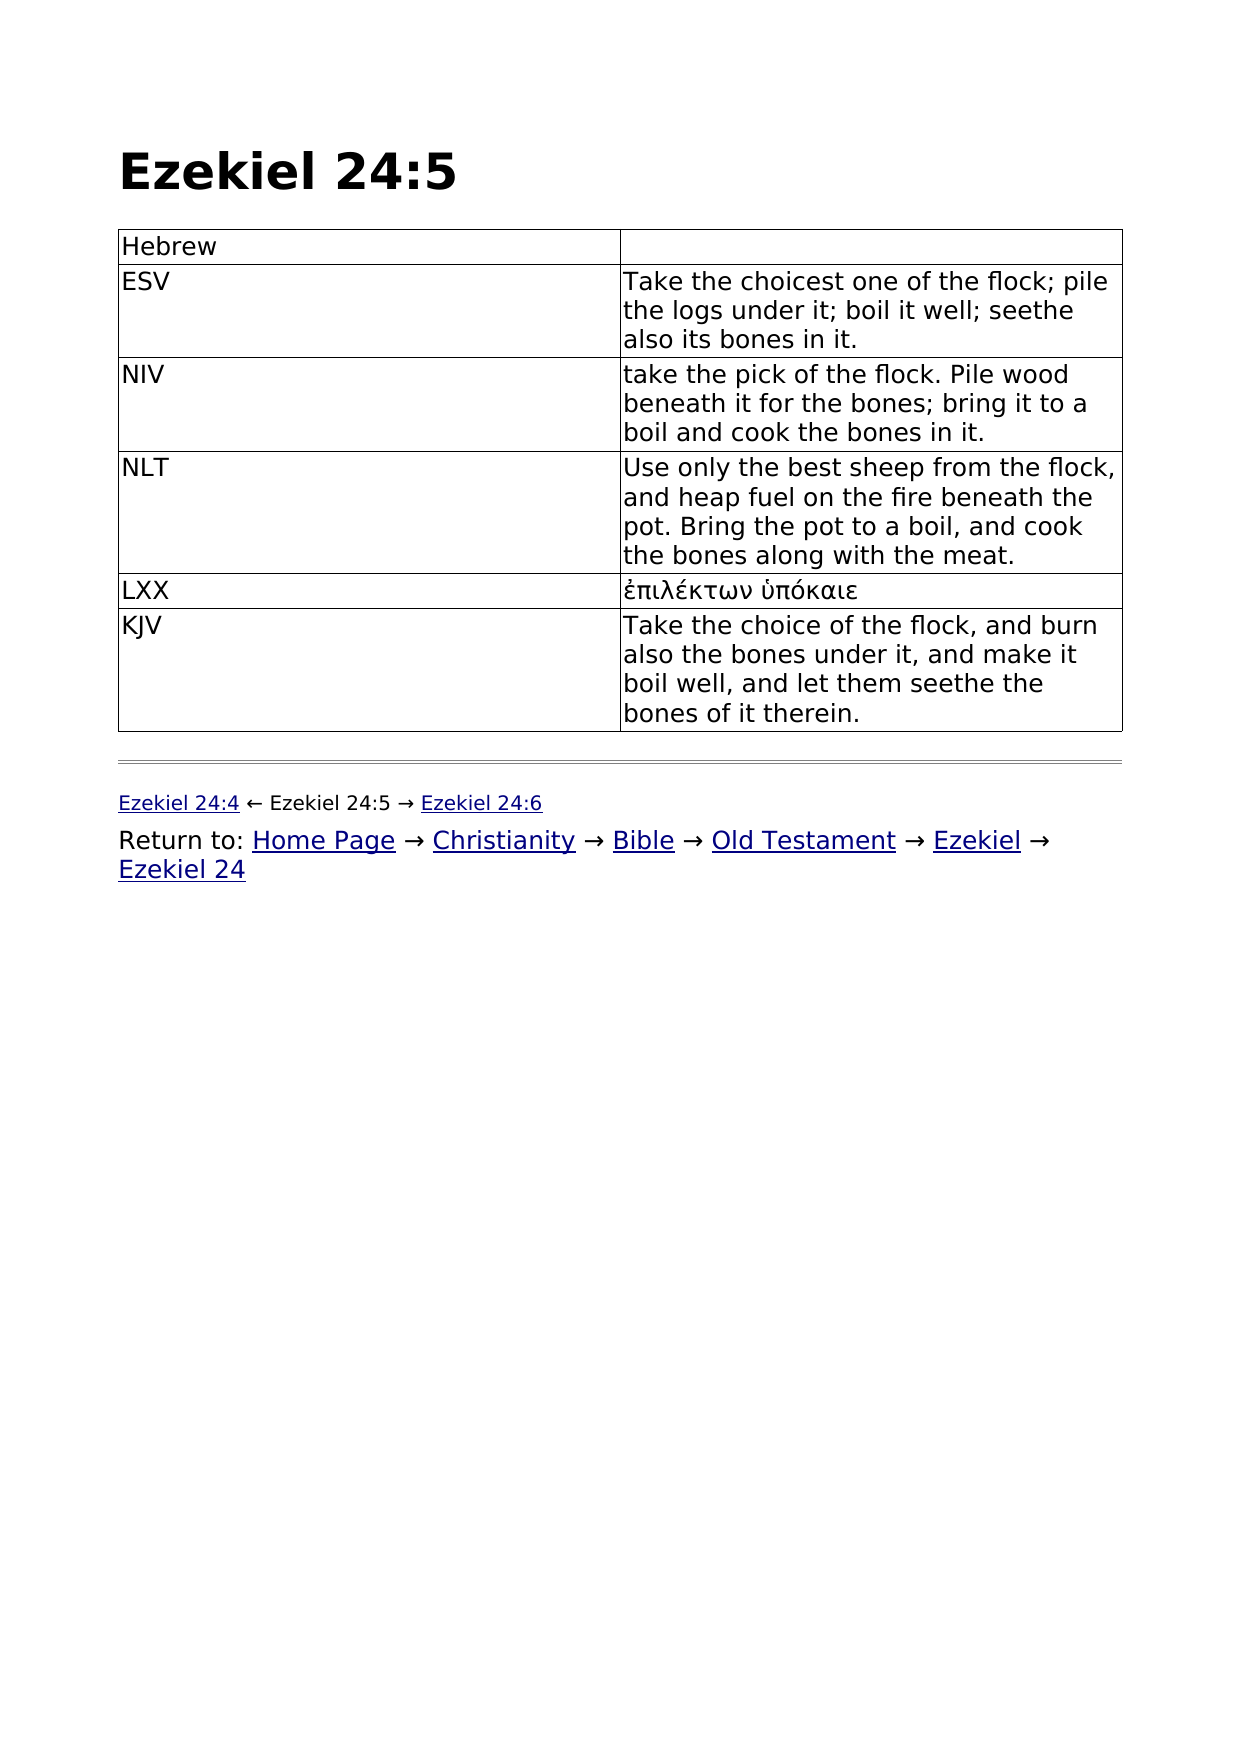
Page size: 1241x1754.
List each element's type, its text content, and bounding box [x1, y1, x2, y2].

table_cell Use only the best sheep from the flock, and heap fuel on the fire beneath the pot. Bring the pot to a boil, and cook the bones along with the meat. [621, 452, 1122, 573]
table_cell Take the choicest one of the flock; pile the logs under it; boil it well; seethe also its bones in it. [621, 265, 1122, 357]
table_cell KJV [119, 609, 620, 731]
table_cell NIV [119, 358, 620, 451]
table_cell Take the choice of the flock, and burn also the bones under it, and make it boil well, and let them seethe the bones of it therein. [621, 609, 1122, 731]
table_cell ESV [119, 265, 620, 357]
table_cell LXX [119, 574, 620, 608]
table_header [621, 230, 1122, 264]
text Return to: Home Page → Christianity → Bible → Old Testament → Ezekiel → Ezekiel 24 [118, 826, 1122, 884]
table_cell take the pick of the flock. Pile wood beneath it for the bones; bring it to a boil and cook the bones in it. [621, 358, 1122, 451]
table_cell NLT [119, 452, 620, 573]
text Ezekiel 24:4 ← Ezekiel 24:5 → Ezekiel 24:6 [118, 792, 1122, 826]
table_header Hebrew [119, 230, 620, 264]
table_cell ἐπιλέκτων ὑπόκαιε [621, 574, 1122, 608]
subtitle Ezekiel 24:5 [118, 143, 1122, 201]
